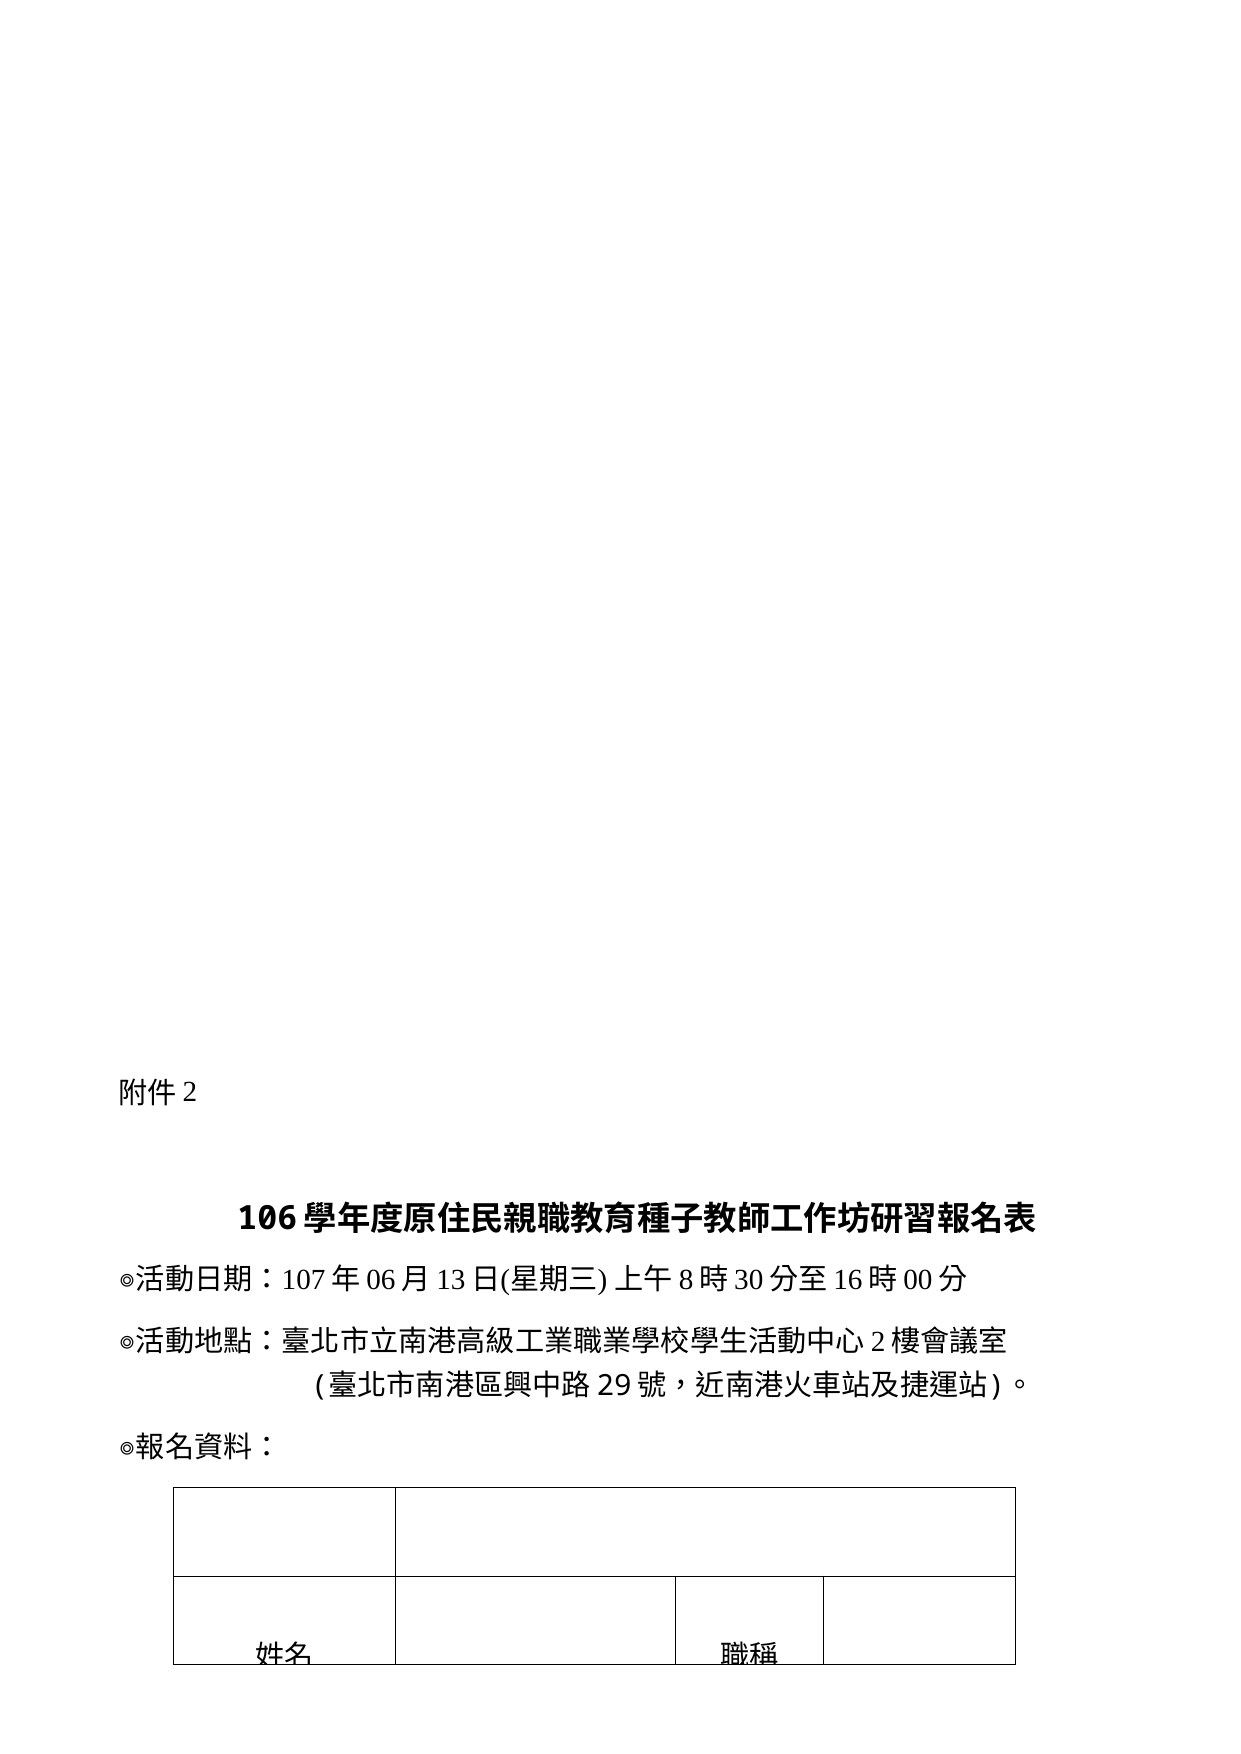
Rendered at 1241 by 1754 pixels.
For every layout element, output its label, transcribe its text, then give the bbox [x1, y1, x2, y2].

text ◎活動地點：臺北市立南港高級工業職業學校學生活動中心2樓會議室 [118, 1317, 1122, 1361]
table_cell 姓名 [174, 1577, 395, 1664]
table_cell [824, 1577, 1015, 1664]
text ◎報名資料： [118, 1423, 1122, 1466]
text 附件2 [118, 1049, 1122, 1112]
text (臺北市南港區興中路29號，近南港火車站及捷運站)。 [118, 1361, 1122, 1404]
table_header [396, 1488, 1015, 1576]
table_cell [396, 1577, 675, 1664]
table_header 學校名稱 [174, 1488, 395, 1576]
text ◎活動日期：107年06月13日(星期三) 上午8時30分至16時00分 [118, 1256, 1122, 1298]
text 106學年度原住民親職教育種子教師工作坊研習報名表 [118, 1174, 1156, 1237]
table_cell 職稱 [676, 1577, 823, 1664]
